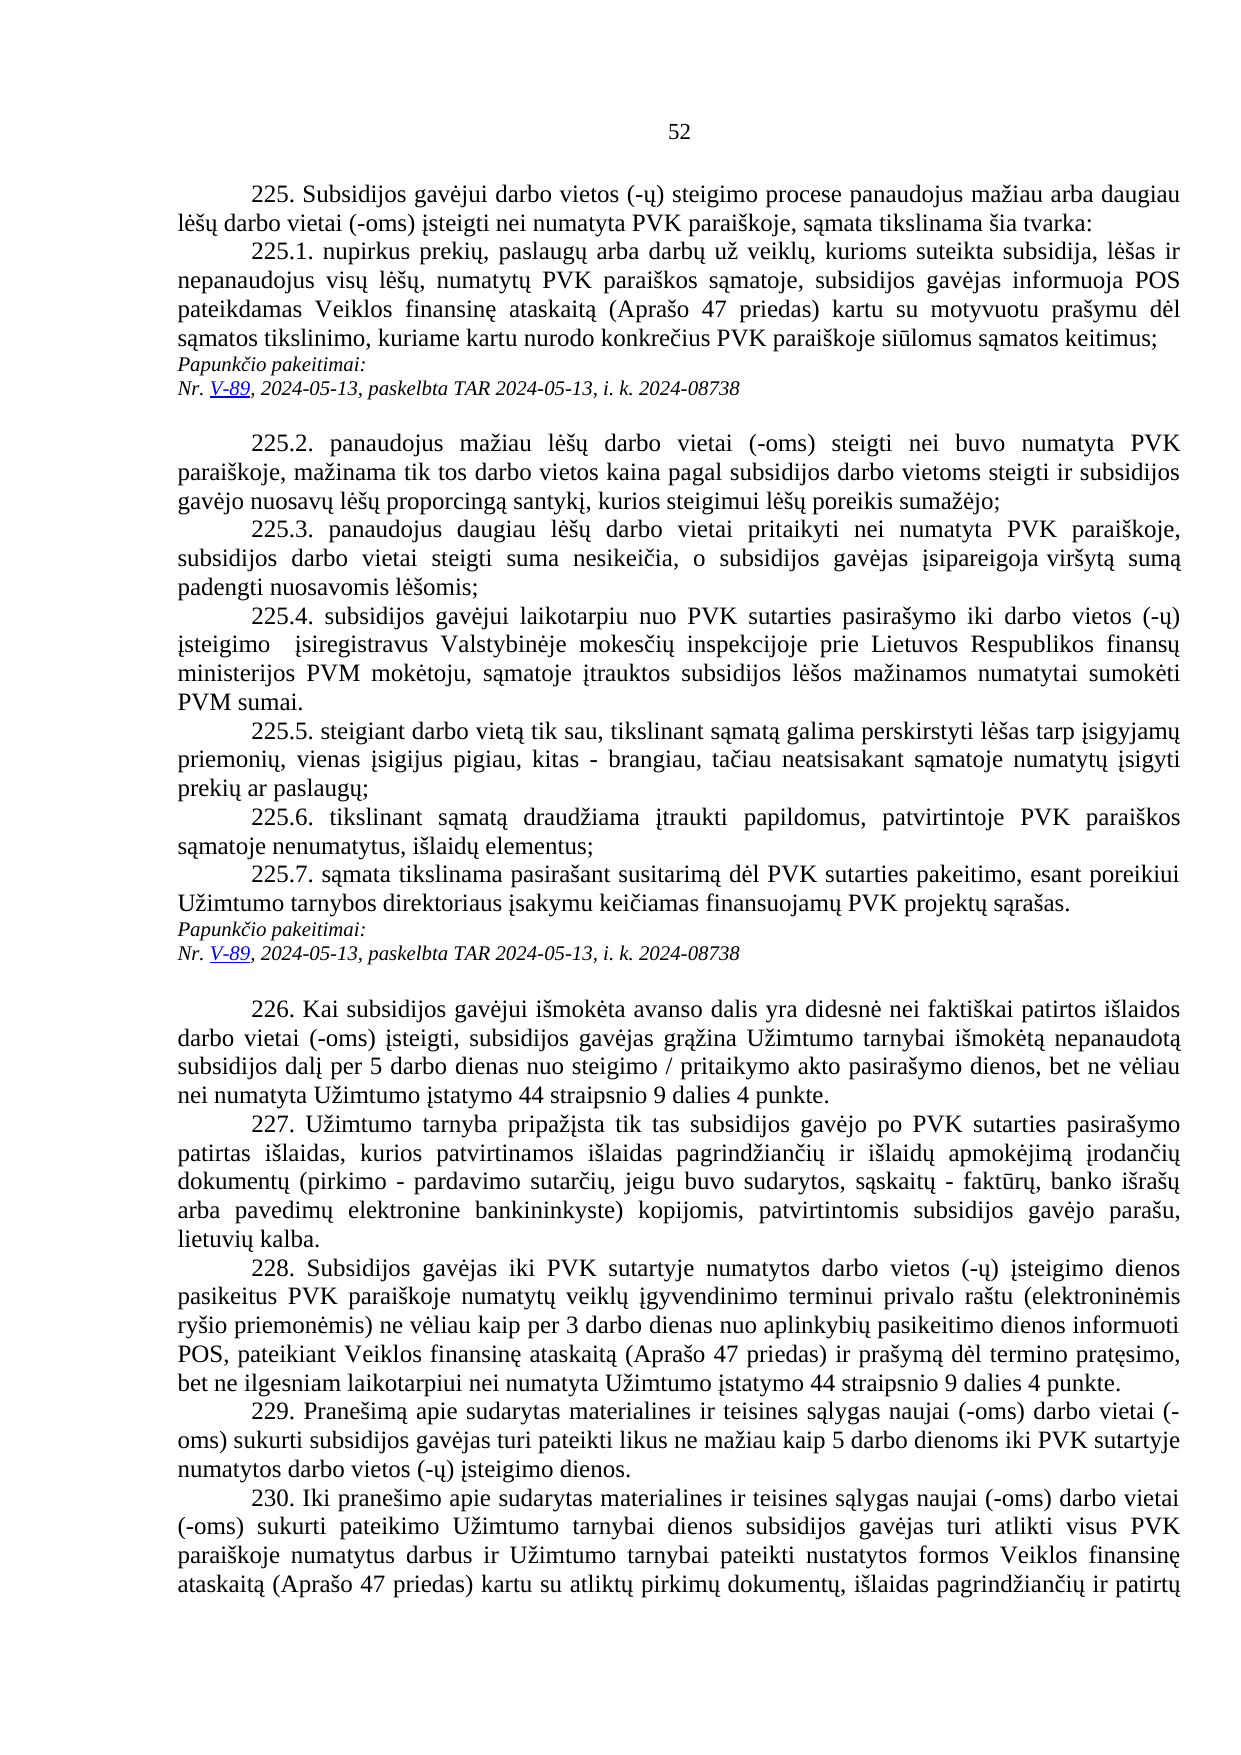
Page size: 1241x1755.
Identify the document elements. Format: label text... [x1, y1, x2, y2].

text 225.1. nupirkus prekių, paslaugų arba darbų už veiklų, kurioms suteikta subsidija, lėšas ir nepanaudojus visų lėšų, numatytų PVK paraiškos sąmatoje, subsidijos gavėjas informuoja POS pateikdamas Veiklos finansinę ataskaitą (Aprašo 47 priedas) kartu su motyvuotu prašymu dėl sąmatos tikslinimo, kuriame kartu nurodo konkrečius PVK paraiškoje siūlomus sąmatos keitimus; [177, 236, 1181, 351]
text Nr. V-89, 2024-05-13, paskelbta TAR 2024-05-13, i. k. 2024-08738 [177, 941, 1181, 965]
text Nr. V-89, 2024-05-13, paskelbta TAR 2024-05-13, i. k. 2024-08738 [177, 376, 1181, 399]
text 225.3. panaudojus daugiau lėšų darbo vietai pritaikyti nei numatyta PVK paraiškoje, subsidijos darbo vietai steigti suma nesikeičia, o subsidijos gavėjas įsipareigoja viršytą sumą padengti nuosavomis lėšomis; [177, 514, 1181, 601]
text 227. Užimtumo tarnyba pripažįsta tik tas subsidijos gavėjo po PVK sutarties pasirašymo patirtas išlaidas, kurios patvirtinamos išlaidas pagrindžiančių ir išlaidų apmokėjimą įrodančių dokumentų (pirkimo - pardavimo sutarčių, jeigu buvo sudarytos, sąskaitų - faktūrų, banko išrašų arba pavedimų elektronine bankininkyste) kopijomis, patvirtintomis subsidijos gavėjo parašu, lietuvių kalba. [177, 1109, 1181, 1253]
text 226. Kai subsidijos gavėjui išmokėta avanso dalis yra didesnė nei faktiškai patirtos išlaidos darbo vietai (-oms) įsteigti, subsidijos gavėjas grąžina Užimtumo tarnybai išmokėtą nepanaudotą subsidijos dalį per 5 darbo dienas nuo steigimo / pritaikymo akto pasirašymo dienos, bet ne vėliau nei numatyta Užimtumo įstatymo 44 straipsnio 9 dalies 4 punkte. [177, 994, 1181, 1109]
text Papunkčio pakeitimai: [177, 917, 1181, 941]
text 225.4. subsidijos gavėjui laikotarpiu nuo PVK sutarties pasirašymo iki darbo vietos (-ų) įsteigimo įsiregistravus Valstybinėje mokesčių inspekcijoje prie Lietuvos Respublikos finansų ministerijos PVM mokėtoju, sąmatoje įtrauktos subsidijos lėšos mažinamos numatytai sumokėti PVM sumai. [177, 601, 1181, 716]
text 225.2. panaudojus mažiau lėšų darbo vietai (-oms) steigti nei buvo numatyta PVK paraiškoje, mažinama tik tos darbo vietos kaina pagal subsidijos darbo vietoms steigti ir subsidijos gavėjo nuosavų lėšų proporcingą santykį, kurios steigimui lėšų poreikis sumažėjo; [177, 428, 1181, 514]
text 230. Iki pranešimo apie sudarytas materialines ir teisines sąlygas naujai (-oms) darbo vietai (-oms) sukurti pateikimo Užimtumo tarnybai dienos subsidijos gavėjas turi atlikti visus PVK paraiškoje numatytus darbus ir Užimtumo tarnybai pateikti nustatytos formos Veiklos finansinę ataskaitą (Aprašo 47 priedas) kartu su atliktų pirkimų dokumentų, išlaidas pagrindžiančių ir patirtų [177, 1483, 1181, 1598]
text 225.6. tikslinant sąmatą draudžiama įtraukti papildomus, patvirtintoje PVK paraiškos sąmatoje nenumatytus, išlaidų elementus; [177, 802, 1181, 859]
text 225.5. steigiant darbo vietą tik sau, tikslinant sąmatą galima perskirstyti lėšas tarp įsigyjamų priemonių, vienas įsigijus pigiau, kitas - brangiau, tačiau neatsisakant sąmatoje numatytų įsigyti prekių ar paslaugų; [177, 716, 1181, 802]
text 225.7. sąmata tikslinama pasirašant susitarimą dėl PVK sutarties pakeitimo, esant poreikiui Užimtumo tarnybos direktoriaus įsakymu keičiamas finansuojamų PVK projektų sąrašas. [177, 859, 1181, 917]
text 228. Subsidijos gavėjas iki PVK sutartyje numatytos darbo vietos (-ų) įsteigimo dienos pasikeitus PVK paraiškoje numatytų veiklų įgyvendinimo terminui privalo raštu (elektroninėmis ryšio priemonėmis) ne vėliau kaip per 3 darbo dienas nuo aplinkybių pasikeitimo dienos informuoti POS, pateikiant Veiklos finansinę ataskaitą (Aprašo 47 priedas) ir prašymą dėl termino pratęsimo, bet ne ilgesniam laikotarpiui nei numatyta Užimtumo įstatymo 44 straipsnio 9 dalies 4 punkte. [177, 1253, 1181, 1396]
text Papunkčio pakeitimai: [177, 351, 1181, 376]
text 229. Pranešimą apie sudarytas materialines ir teisines sąlygas naujai (-oms) darbo vietai (-oms) sukurti subsidijos gavėjas turi pateikti likus ne mažiau kaip 5 darbo dienoms iki PVK sutartyje numatytos darbo vietos (-ų) įsteigimo dienos. [177, 1396, 1181, 1483]
text 225. Subsidijos gavėjui darbo vietos (-ų) steigimo procese panaudojus mažiau arba daugiau lėšų darbo vietai (-oms) įsteigti nei numatyta PVK paraiškoje, sąmata tikslinama šia tvarka: [177, 179, 1181, 236]
